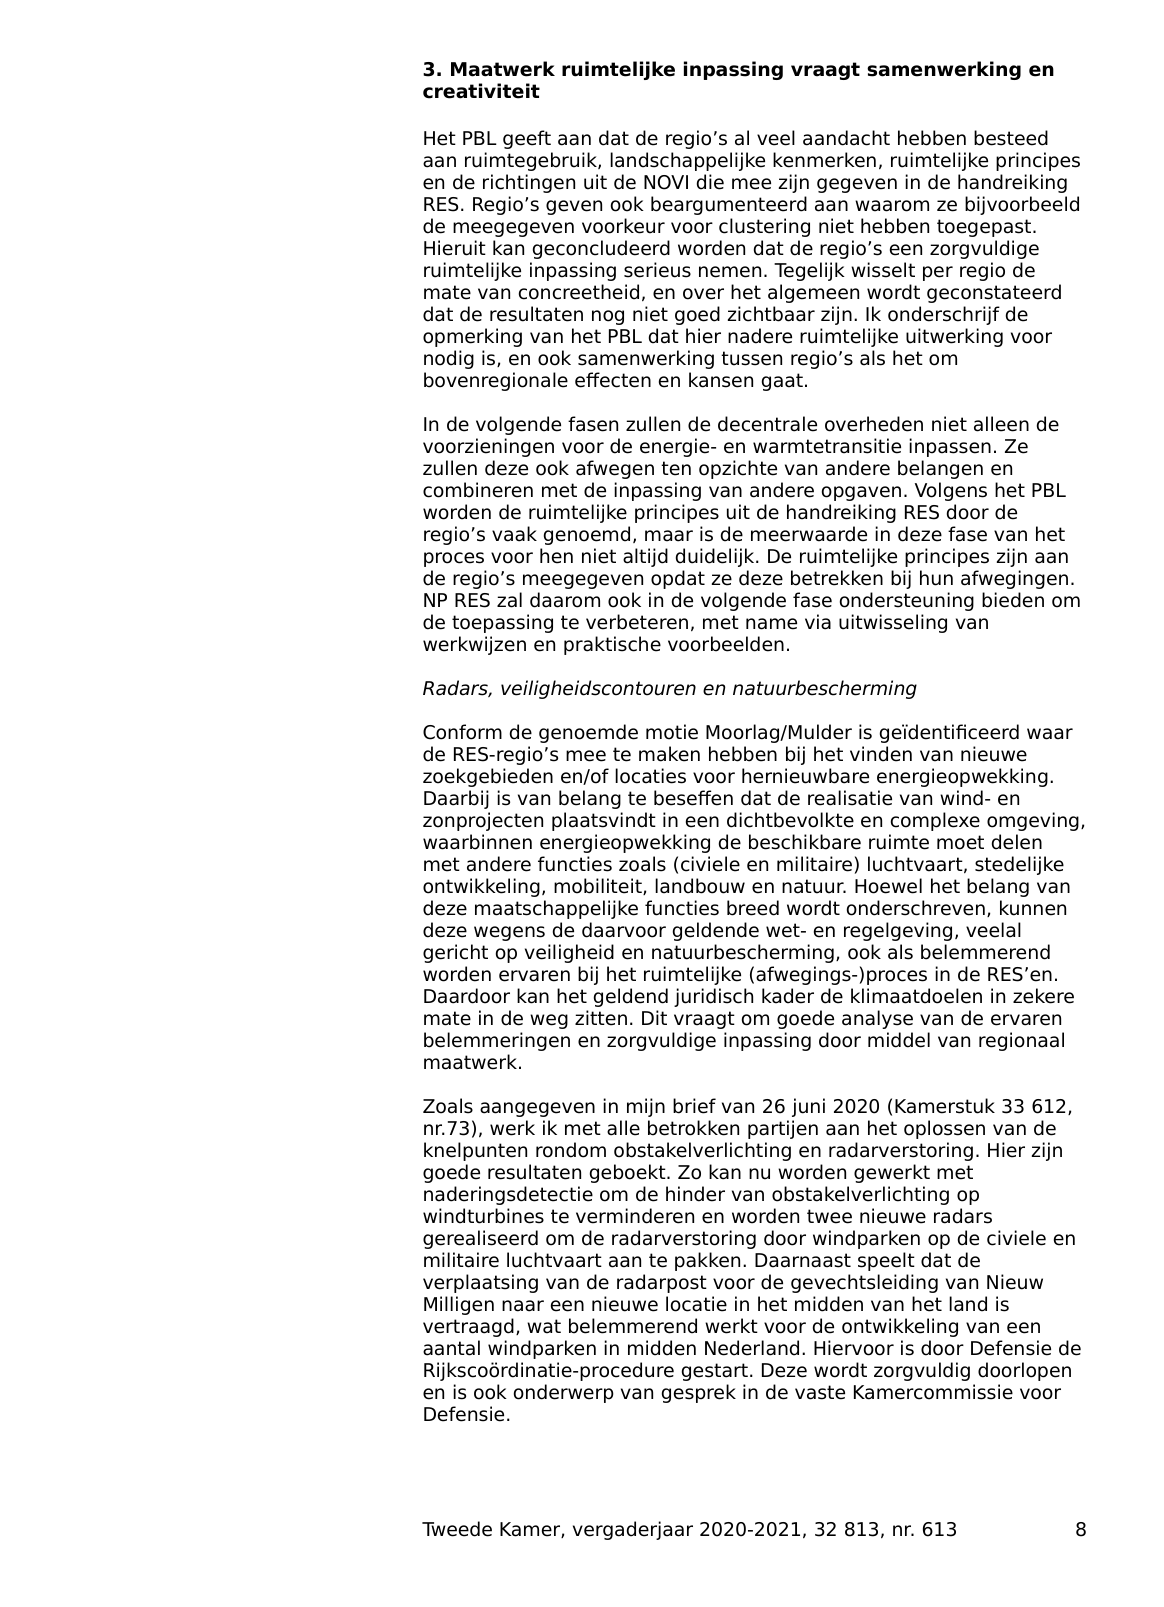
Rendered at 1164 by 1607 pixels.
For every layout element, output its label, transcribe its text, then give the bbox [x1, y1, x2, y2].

text Conform de genoemde motie Moorlag/Mulder is geïdentificeerd waar de RES-regio’s mee te maken hebben bij het vinden van nieuwe zoekgebieden en/of locaties voor hernieuwbare energieopwekking. Daarbij is van belang te beseffen dat de realisatie van wind- en zonprojecten plaatsvindt in een dichtbevolkte en complexe omgeving, waarbinnen energieopwekking de beschikbare ruimte moet delen met andere functies zoals (civiele en militaire) luchtvaart, stedelijke ontwikkeling, mobiliteit, landbouw en natuur. Hoewel het belang van deze maatschappelijke functies breed wordt onderschreven, kunnen deze wegens de daarvoor geldende wet- en regelgeving, veelal gericht op veiligheid en natuurbescherming, ook als belemmerend worden ervaren bij het ruimtelijke (afwegings-)proces in de RES’en. Daardoor kan het geldend juridisch kader de klimaatdoelen in zekere mate in de weg zitten. Dit vraagt om goede analyse van de ervaren belemmeringen en zorgvuldige inpassing door middel van regionaal maatwerk. [422, 722, 1087, 1074]
subtitle Radars, veiligheidscontouren en natuurbescherming [422, 678, 1087, 700]
text Zoals aangegeven in mijn brief van 26 juni 2020 (Kamerstuk 33 612, nr.73), werk ik met alle betrokken partijen aan het oplossen van de knelpunten rondom obstakelverlichting en radarverstoring. Hier zijn goede resultaten geboekt. Zo kan nu worden gewerkt met naderingsdetectie om de hinder van obstakelverlichting op windturbines te verminderen en worden twee nieuwe radars gerealiseerd om de radarverstoring door windparken op de civiele en militaire luchtvaart aan te pakken. Daarnaast speelt dat de verplaatsing van de radarpost voor de gevechtsleiding van Nieuw Milligen naar een nieuwe locatie in het midden van het land is vertraagd, wat belemmerend werkt voor de ontwikkeling van een aantal windparken in midden Nederland. Hiervoor is door Defensie de Rijkscoördinatie-procedure gestart. Deze wordt zorgvuldig doorlopen en is ook onderwerp van gesprek in de vaste Kamercommissie voor Defensie. [422, 1096, 1087, 1426]
text Het PBL geeft aan dat de regio’s al veel aandacht hebben besteed aan ruimtegebruik, landschappelijke kenmerken, ruimtelijke principes en de richtingen uit de NOVI die mee zijn gegeven in de handreiking RES. Regio’s geven ook beargumenteerd aan waarom ze bijvoorbeeld de meegegeven voorkeur voor clustering niet hebben toegepast. Hieruit kan geconcludeerd worden dat de regio’s een zorgvuldige ruimtelijke inpassing serieus nemen. Tegelijk wisselt per regio de mate van concreetheid, en over het algemeen wordt geconstateerd dat de resultaten nog niet goed zichtbaar zijn. Ik onderschrijf de opmerking van het PBL dat hier nadere ruimtelijke uitwerking voor nodig is, en ook samenwerking tussen regio’s als het om bovenregionale effecten en kansen gaat. [422, 128, 1087, 392]
subtitle 3. Maatwerk ruimtelijke inpassing vraagt samenwerking en creativiteit [422, 59, 1087, 103]
text In de volgende fasen zullen de decentrale overheden niet alleen de voorzieningen voor de energie- en warmtetransitie inpassen. Ze zullen deze ook afwegen ten opzichte van andere belangen en combineren met de inpassing van andere opgaven. Volgens het PBL worden de ruimtelijke principes uit de handreiking RES door de regio’s vaak genoemd, maar is de meerwaarde in deze fase van het proces voor hen niet altijd duidelijk. De ruimtelijke principes zijn aan de regio’s meegegeven opdat ze deze betrekken bij hun afwegingen. NP RES zal daarom ook in de volgende fase ondersteuning bieden om de toepassing te verbeteren, met name via uitwisseling van werkwijzen en praktische voorbeelden. [422, 414, 1087, 656]
